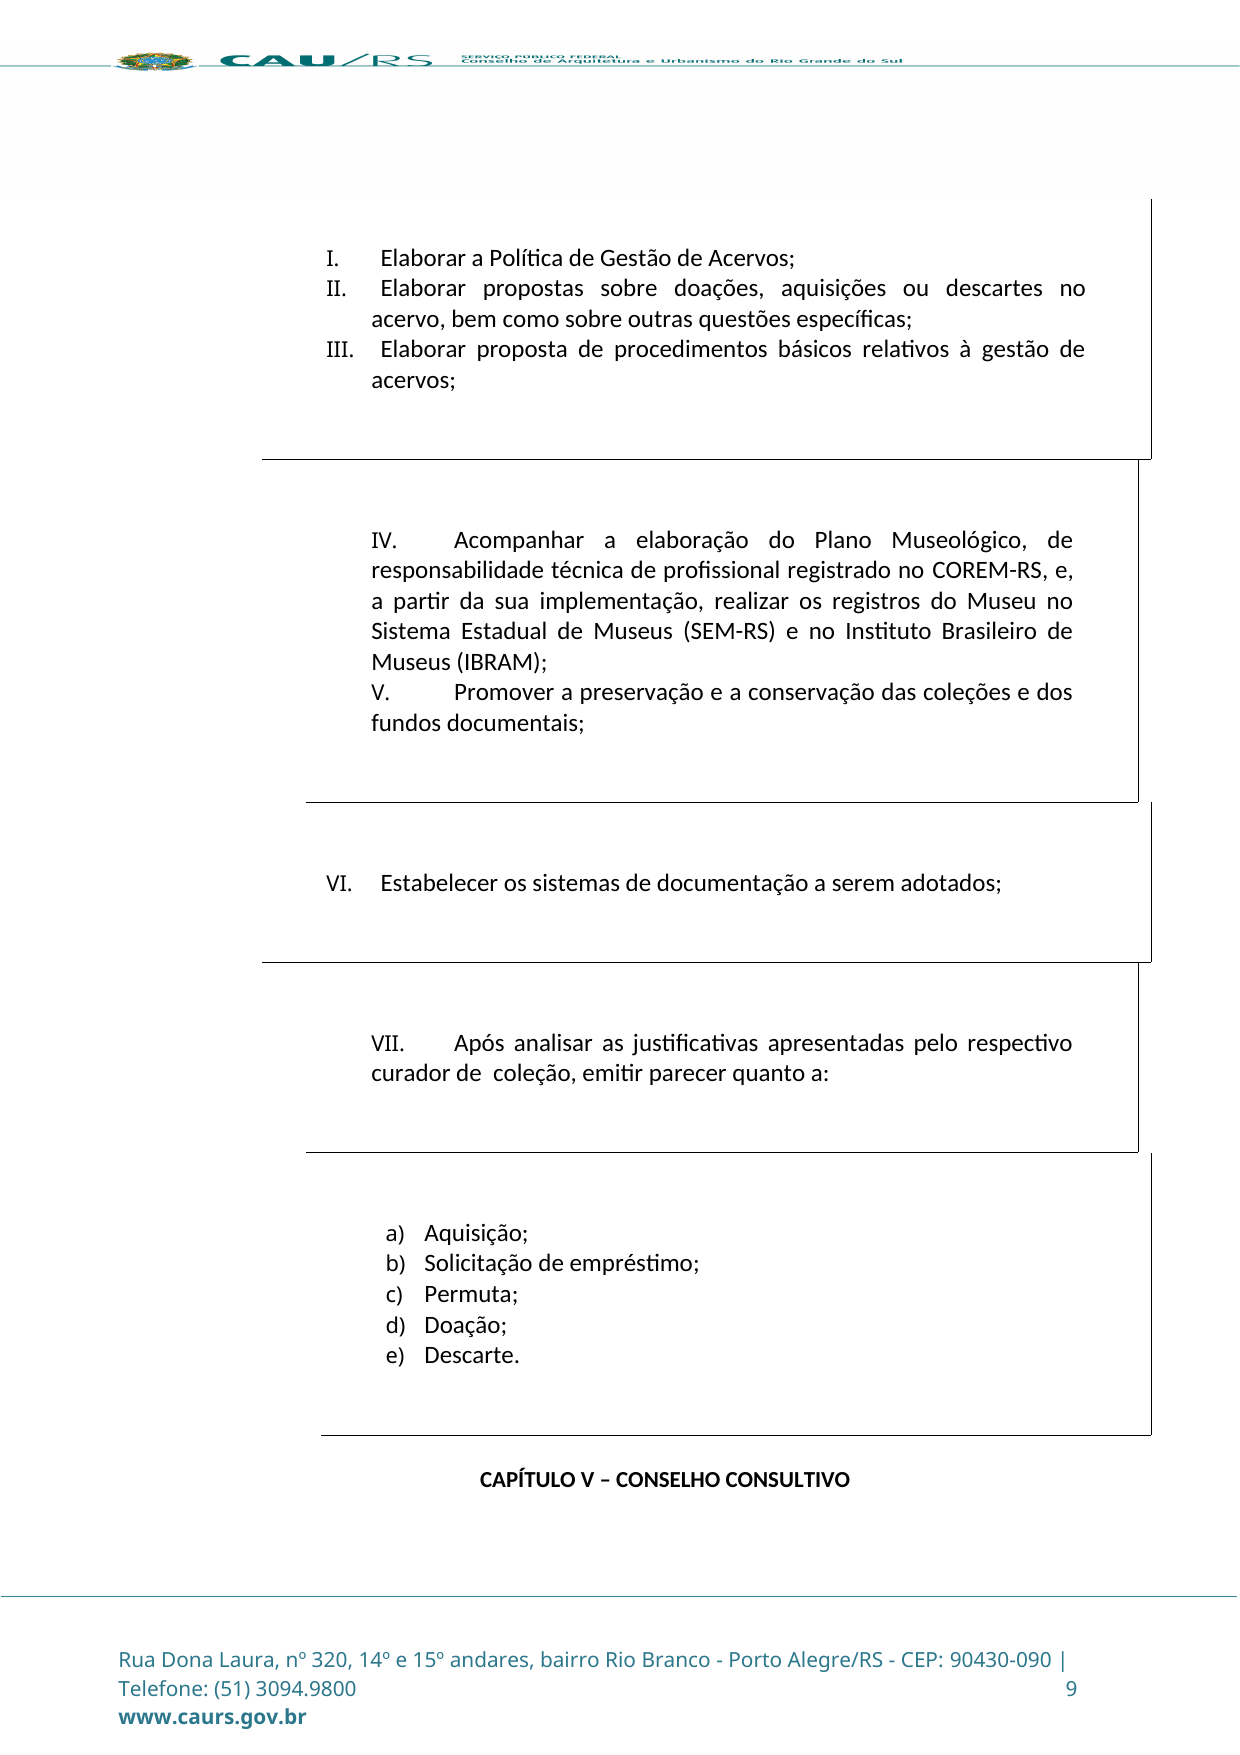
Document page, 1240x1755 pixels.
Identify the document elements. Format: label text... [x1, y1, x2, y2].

list Elaborar a Política de Gestão de Acervos; [262, 199, 1151, 272]
list Aquisição; [321, 1152, 1151, 1248]
list Após analisar as justificativas apresentadas pelo respectivo curador de coleção, emitir parecer quanto a: [306, 962, 1138, 1152]
list Permuta; [321, 1278, 1151, 1309]
list Estabelecer os sistemas de documentação a serem adotados; [262, 802, 1151, 962]
list Promover a preservação e a conservação das coleções e dos fundos documentais; [306, 677, 1138, 802]
subtitle CAPÍTULO V – CONSELHO CONSULTIVO [177, 1465, 1141, 1493]
list Solicitação de empréstimo; [321, 1248, 1151, 1278]
list Descarte. [321, 1339, 1151, 1435]
list Elaborar propostas sobre doações, aquisições ou descartes no acervo, bem como sobre outras questões específicas; [262, 272, 1151, 333]
list Elaborar proposta de procedimentos básicos relativos à gestão de acervos; [262, 333, 1151, 459]
list Doação; [321, 1309, 1151, 1339]
list Acompanhar a elaboração do Plano Museológico, de responsabilidade técnica de profissional registrado no COREM-RS, e, a partir da sua implementação, realizar os registros do Museu no Sistema Estadual de Museus (SEM-RS) e no Instituto Brasileiro de Museus (IBRAM); [306, 459, 1138, 677]
